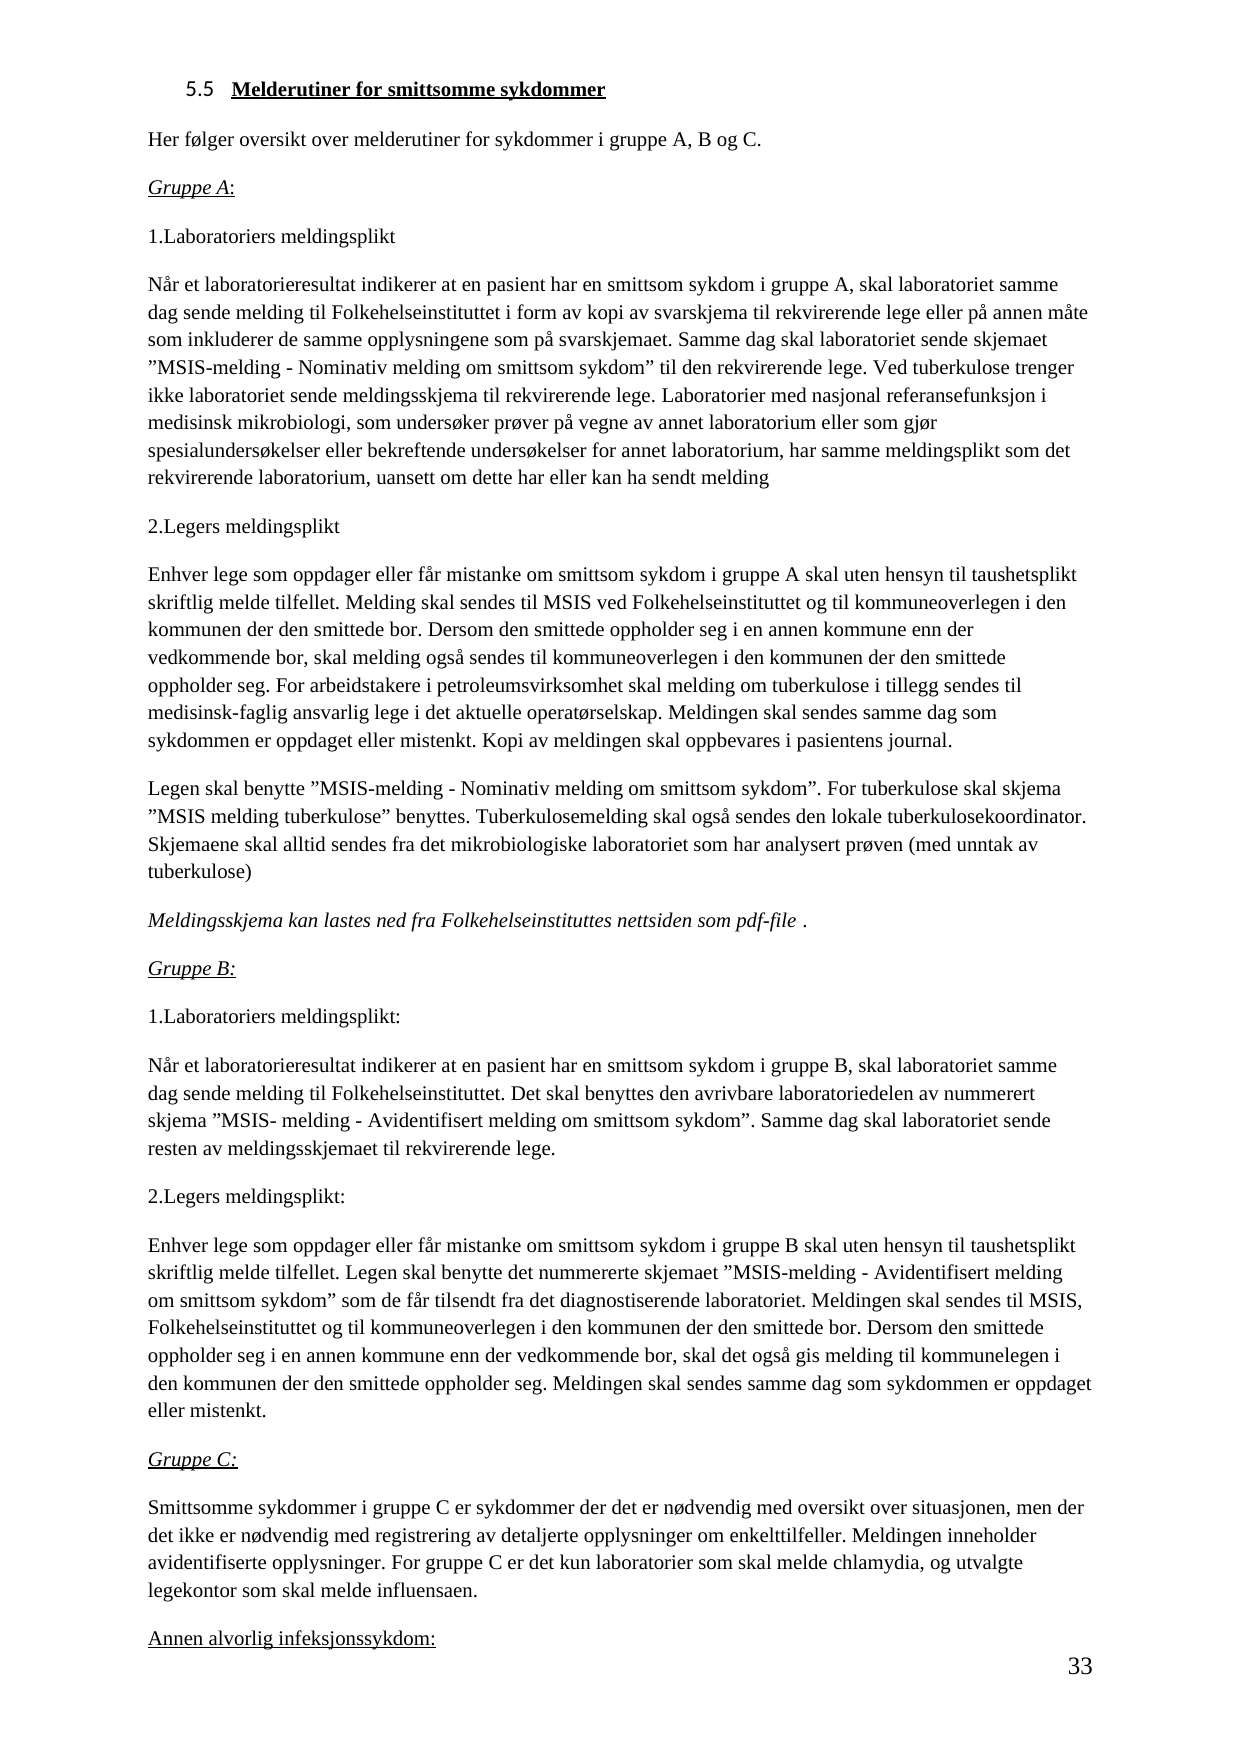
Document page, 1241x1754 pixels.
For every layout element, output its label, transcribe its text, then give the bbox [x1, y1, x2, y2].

text Gruppe B: [148, 956, 1093, 980]
text 1.Laboratoriers meldingsplikt: [148, 1004, 1093, 1028]
text Her følger oversikt over melderutiner for sykdommer i gruppe A, B og C. [148, 127, 1093, 151]
text Legen skal benytte ”MSIS-melding - Nominativ melding om smittsom sykdom”. For tuberkulose skal skjema ”MSIS melding tuberkulose” benyttes. Tuberkulosemelding skal også sendes den lokale tuberkulosekoordinator. Skjemaene skal alltid sendes fra det mikrobiologiske laboratoriet som har analysert prøven (med unntak av tuberkulose) [148, 776, 1093, 883]
text Annen alvorlig infeksjonssykdom: [148, 1626, 1093, 1650]
list Melderutiner for smittsomme sykdommer [185, 74, 1093, 102]
text Meldingsskjema kan lastes ned fra Folkehelseinstituttes nettsiden som pdf-file . [148, 907, 1093, 932]
text Gruppe A: [148, 175, 1093, 199]
text Enhver lege som oppdager eller får mistanke om smittsom sykdom i gruppe B skal uten hensyn til taushetsplikt skriftlig melde tilfellet. Legen skal benytte det nummererte skjemaet ”MSIS-melding - Avidentifisert melding om smittsom sykdom” som de får tilsendt fra det diagnostiserende laboratoriet. Meldingen skal sendes til MSIS, Folkehelseinstituttet og til kommuneoverlegen i den kommunen der den smittede bor. Dersom den smittede oppholder seg i en annen kommune enn der vedkommende bor, skal det også gis melding til kommunelegen i den kommunen der den smittede oppholder seg. Meldingen skal sendes samme dag som sykdommen er oppdaget eller mistenkt. [148, 1232, 1093, 1422]
text Enhver lege som oppdager eller får mistanke om smittsom sykdom i gruppe A skal uten hensyn til taushetsplikt skriftlig melde tilfellet. Melding skal sendes til MSIS ved Folkehelseinstituttet og til kommuneoverlegen i den kommunen der den smittede bor. Dersom den smittede oppholder seg i en annen kommune enn der vedkommende bor, skal melding også sendes til kommuneoverlegen i den kommunen der den smittede oppholder seg. For arbeidstakere i petroleumsvirksomhet skal melding om tuberkulose i tillegg sendes til medisinsk-faglig ansvarlig lege i det aktuelle operatørselskap. Meldingen skal sendes samme dag som sykdommen er oppdaget eller mistenkt. Kopi av meldingen skal oppbevares i pasientens journal. [148, 562, 1093, 752]
text 1.Laboratoriers meldingsplikt [148, 224, 1093, 248]
text 2.Legers meldingsplikt: [148, 1184, 1093, 1208]
text Gruppe C: [148, 1447, 1093, 1471]
text Når et laboratorieresultat indikerer at en pasient har en smittsom sykdom i gruppe B, skal laboratoriet samme dag sende melding til Folkehelseinstituttet. Det skal benyttes den avrivbare laboratoriedelen av nummerert skjema ”MSIS- melding - Avidentifisert melding om smittsom sykdom”. Samme dag skal laboratoriet sende resten av meldingsskjemaet til rekvirerende lege. [148, 1053, 1093, 1160]
text Smittsomme sykdommer i gruppe C er sykdommer der det er nødvendig med oversikt over situasjonen, men der det ikke er nødvendig med registrering av detaljerte opplysninger om enkelttilfeller. Meldingen inneholder avidentifiserte opplysninger. For gruppe C er det kun laboratorier som skal melde chlamydia, og utvalgte legekontor som skal melde influensaen. [148, 1495, 1093, 1602]
text Når et laboratorieresultat indikerer at en pasient har en smittsom sykdom i gruppe A, skal laboratoriet samme dag sende melding til Folkehelseinstituttet i form av kopi av svarskjema til rekvirerende lege eller på annen måte som inkluderer de samme opplysningene som på svarskjemaet. Samme dag skal laboratoriet sende skjemaet ”MSIS-melding - Nominativ melding om smittsom sykdom” til den rekvirerende lege. Ved tuberkulose trenger ikke laboratoriet sende meldingsskjema til rekvirerende lege. Laboratorier med nasjonal referansefunksjon i medisinsk mikrobiologi, som undersøker prøver på vegne av annet laboratorium eller som gjør spesialundersøkelser eller bekreftende undersøkelser for annet laboratorium, har samme meldingsplikt som det rekvirerende laboratorium, uansett om dette har eller kan ha sendt melding [148, 272, 1093, 489]
text 2.Legers meldingsplikt [148, 514, 1093, 538]
